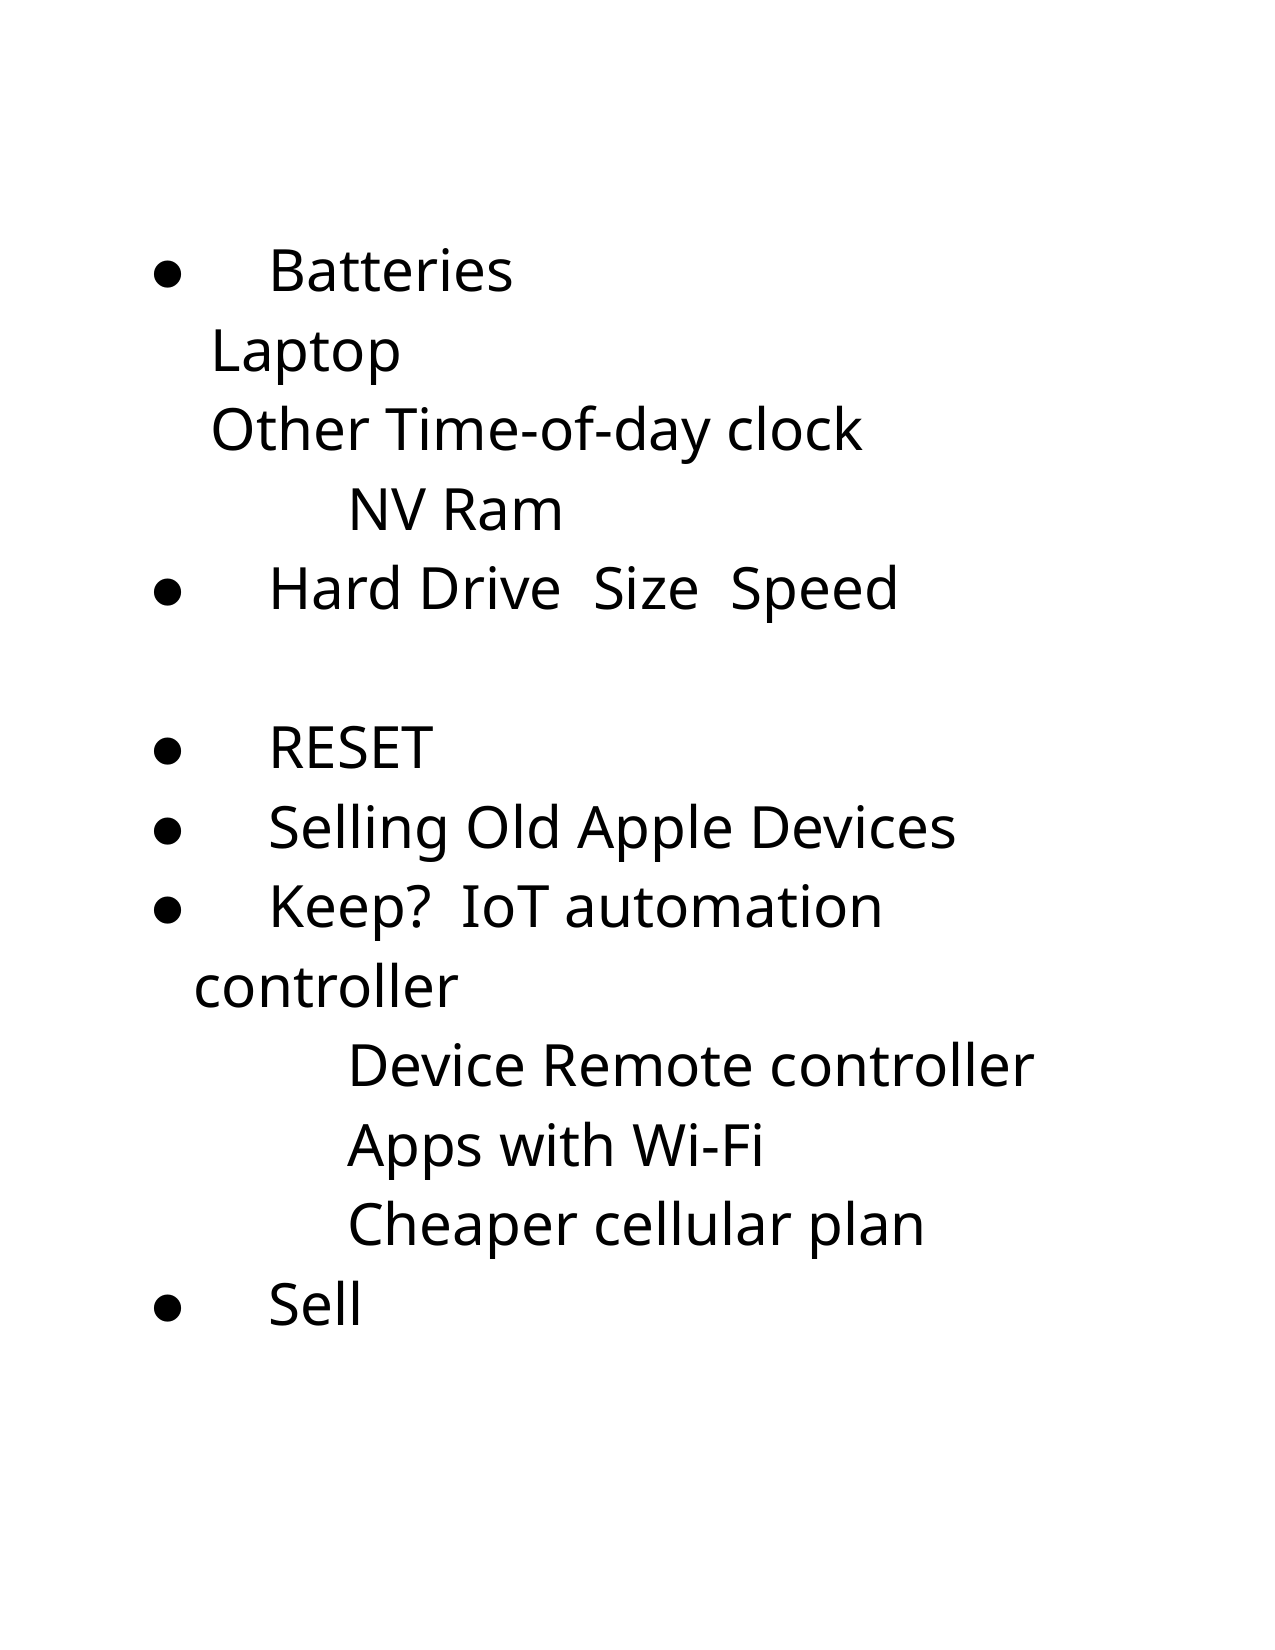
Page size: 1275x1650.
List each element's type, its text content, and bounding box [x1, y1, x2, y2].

text NV Ram [150, 468, 1125, 547]
list Sell [150, 1263, 1125, 1342]
text Device Remote controller [150, 1024, 1125, 1104]
list Selling Old Apple Devices [150, 786, 1125, 865]
list Batteries [150, 229, 1125, 309]
list Hard Drive Size Speed [150, 547, 1125, 627]
text Apps with Wi-Fi [150, 1104, 1125, 1183]
list Keep? IoT automation controller [150, 865, 1125, 1024]
text Other Time-of-day clock [150, 388, 1125, 468]
text Cheaper cellular plan [150, 1183, 1125, 1263]
text Laptop [150, 309, 1125, 388]
list RESET [150, 706, 1125, 786]
